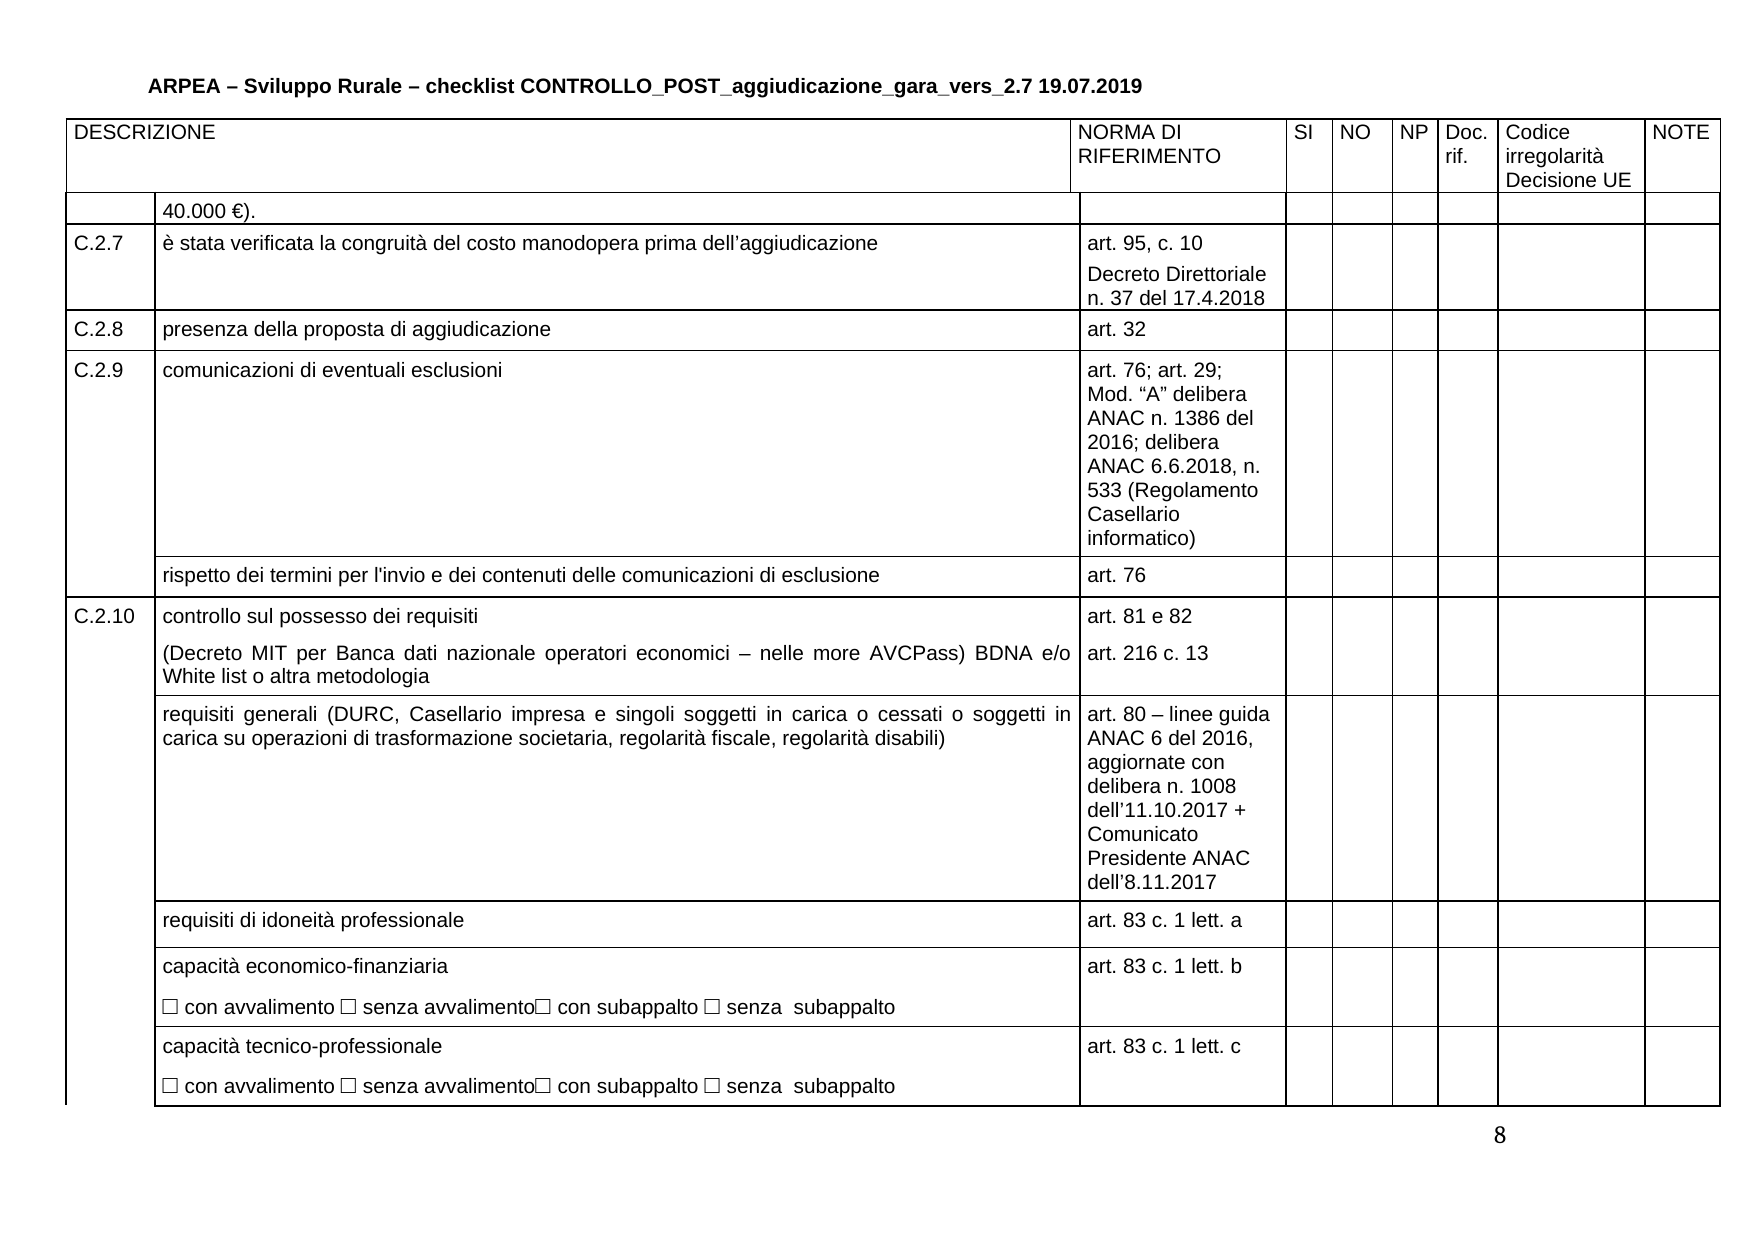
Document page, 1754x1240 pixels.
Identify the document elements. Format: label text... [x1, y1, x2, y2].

table_header Codice irregolarità Decisione UE [1499, 120, 1644, 192]
table_cell [1499, 351, 1644, 556]
table_header NO [1333, 120, 1392, 192]
table_cell [1646, 948, 1719, 1026]
table_cell [1393, 225, 1437, 309]
table_cell [1393, 557, 1437, 596]
table_cell [1393, 351, 1437, 556]
table_cell [1287, 193, 1332, 223]
table_cell [1499, 225, 1644, 309]
table_header DESCRIZIONE [67, 120, 1070, 192]
table_cell [1333, 557, 1392, 596]
table_cell presenza della proposta di aggiudicazione [156, 311, 1079, 350]
table_cell C.2.10 [67, 598, 154, 694]
table_cell [67, 1026, 154, 1105]
table_cell [1646, 193, 1719, 223]
table_cell [1439, 948, 1497, 1026]
table_cell [1439, 311, 1497, 350]
table_cell [1333, 1027, 1392, 1105]
table_cell [1439, 557, 1497, 596]
table_cell [67, 193, 154, 223]
table_cell requisiti di idoneità professionale [156, 902, 1079, 946]
table_cell controllo sul possesso dei requisiti (Decreto MIT per Banca dati nazionale operatori economici – nelle more AVCPass) BDNA e/o White list o altra metodologia [156, 598, 1079, 694]
table_cell [1287, 225, 1332, 309]
table_cell [1287, 557, 1332, 596]
table_header NP [1393, 120, 1437, 192]
table_cell [1499, 311, 1644, 350]
table_cell [67, 556, 154, 596]
table_cell [1287, 696, 1332, 900]
table_cell art. 32 [1081, 311, 1285, 350]
table_cell art. 80 – linee guida ANAC 6 del 2016, aggiornate con delibera n. 1008 dell’11.10.2017 + Comunicato Presidente ANAC dell’8.11.2017 [1081, 696, 1285, 900]
table_cell [1499, 902, 1644, 946]
table_cell [1333, 598, 1392, 694]
table_cell [1393, 902, 1437, 946]
table_cell art. 83 c. 1 lett. b [1081, 948, 1285, 1026]
table_cell capacità tecnico-professionale □ con avvalimento □ senza avvalimento□ con subappalto □ senza subappalto [156, 1027, 1079, 1105]
table_cell [1646, 311, 1719, 350]
table_cell [1439, 696, 1497, 900]
table_cell [1287, 1027, 1332, 1105]
table_cell [1499, 193, 1644, 223]
table_cell [1499, 557, 1644, 596]
table_cell [1646, 598, 1719, 694]
table_cell è stata verificata la congruità del costo manodopera prima dell’aggiudicazione [156, 225, 1079, 309]
table_cell [1333, 696, 1392, 900]
table_cell [1439, 351, 1497, 556]
table_cell [1646, 1027, 1719, 1105]
table_cell [1393, 193, 1437, 223]
table_cell 40.000 €). [156, 193, 1079, 223]
table_cell [1646, 696, 1719, 900]
table_cell [1287, 902, 1332, 946]
table_cell requisiti generali (DURC, Casellario impresa e singoli soggetti in carica o cessati o soggetti in carica su operazioni di trasformazione societaria, regolarità fiscale, regolarità disabili) [156, 696, 1079, 900]
table_cell C.2.7 [67, 225, 154, 309]
table_cell [1333, 351, 1392, 556]
table_cell art. 95, c. 10 Decreto Direttoriale n. 37 del 17.4.2018 [1081, 225, 1285, 309]
table_cell [1333, 902, 1392, 946]
table_cell [1333, 225, 1392, 309]
table_cell C.2.9 [67, 351, 154, 556]
table_header Doc. rif. [1439, 120, 1497, 192]
table_cell [1646, 225, 1719, 309]
table_cell [1499, 598, 1644, 694]
table_cell capacità economico-finanziaria □ con avvalimento □ senza avvalimento□ con subappalto □ senza subappalto [156, 948, 1079, 1026]
table_cell [1439, 225, 1497, 309]
table_cell [1499, 948, 1644, 1026]
table_cell [1439, 1027, 1497, 1105]
table_cell [1287, 311, 1332, 350]
table_cell [1287, 598, 1332, 694]
table_cell [1646, 351, 1719, 556]
table_header NOTE [1646, 120, 1720, 192]
table_cell [67, 946, 154, 1026]
table_cell [1287, 948, 1332, 1026]
table_cell [67, 695, 154, 900]
table_cell [1439, 598, 1497, 694]
table_cell C.2.8 [67, 311, 154, 350]
table_cell art. 83 c. 1 lett. c [1081, 1027, 1285, 1105]
table_cell [1499, 696, 1644, 900]
table_cell [1439, 193, 1497, 223]
table_cell [1393, 1027, 1437, 1105]
table_cell [1333, 311, 1392, 350]
table_header NORMA DI RIFERIMENTO [1071, 120, 1286, 192]
table_cell [1499, 1027, 1644, 1105]
table_cell art. 81 e 82 art. 216 c. 13 [1081, 598, 1285, 694]
table_cell art. 76; art. 29; Mod. “A” delibera ANAC n. 1386 del 2016; delibera ANAC 6.6.2018, n. 533 (Regolamento Casellario informatico) [1081, 351, 1285, 556]
table_cell art. 76 [1081, 557, 1285, 596]
table_cell [1333, 193, 1392, 223]
table_cell [1393, 311, 1437, 350]
table_cell art. 83 c. 1 lett. a [1081, 902, 1285, 946]
table_cell [67, 900, 154, 946]
table_header SI [1287, 120, 1332, 192]
table_cell [1393, 948, 1437, 1026]
table_cell [1333, 948, 1392, 1026]
table_cell [1439, 902, 1497, 946]
table_cell [1081, 193, 1285, 223]
table_cell [1393, 696, 1437, 900]
table_cell [1393, 598, 1437, 694]
table_cell rispetto dei termini per l'invio e dei contenuti delle comunicazioni di esclusione [156, 557, 1079, 596]
table_cell [1287, 351, 1332, 556]
table_cell [1646, 902, 1719, 946]
table_cell [1646, 557, 1719, 596]
table_cell comunicazioni di eventuali esclusioni [156, 351, 1079, 556]
